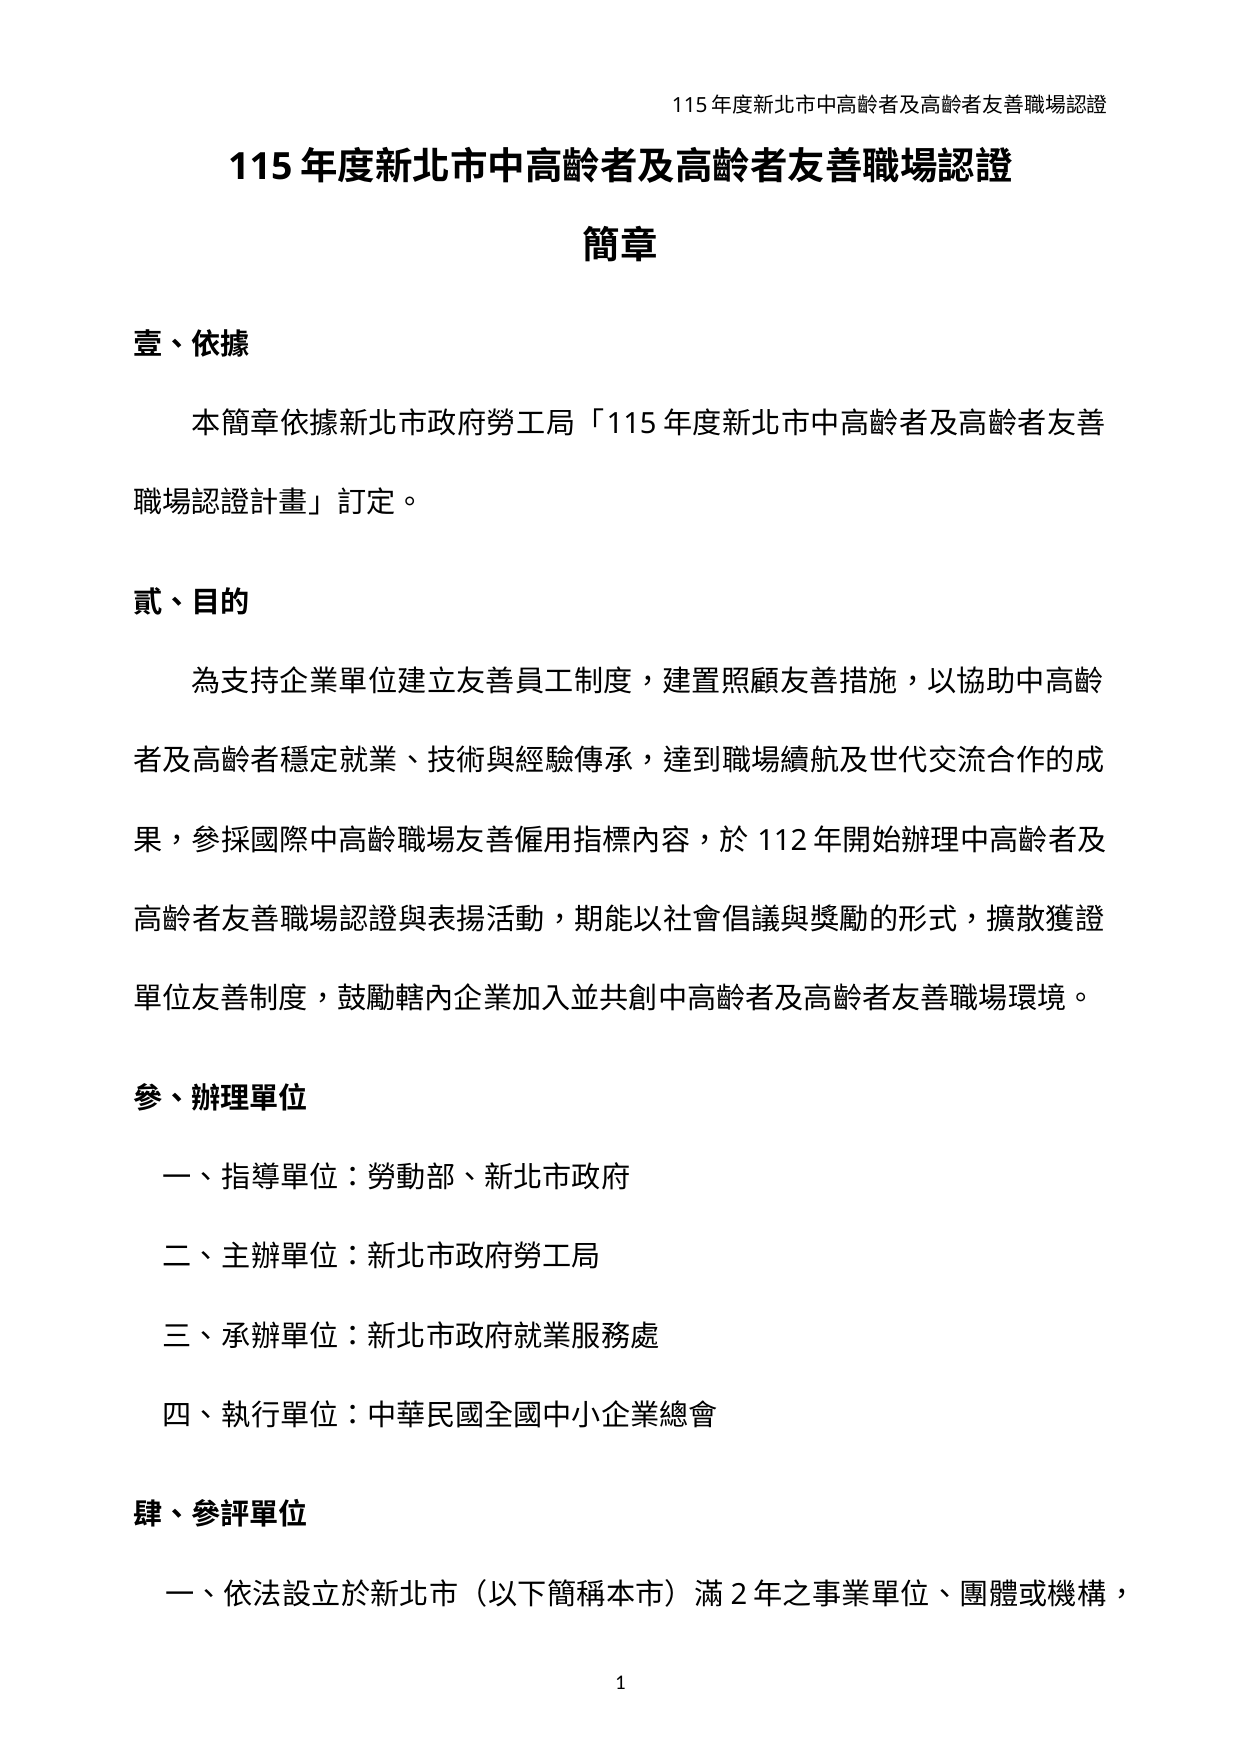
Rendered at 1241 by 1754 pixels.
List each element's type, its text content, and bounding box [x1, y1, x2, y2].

text 簡章 [133, 203, 1107, 282]
list 主辦單位：新北市政府勞工局 [162, 1214, 1107, 1294]
text 115年度新北市中高齡者及高齡者友善職場認證 [133, 123, 1107, 203]
list 指導單位：勞動部、新北市政府 [162, 1135, 1107, 1214]
list 承辦單位：新北市政府就業服務處 [162, 1294, 1107, 1373]
text 為支持企業單位建立友善員工制度，建置照顧友善措施，以協助中高齡者及高齡者穩定就業、技術與經驗傳承，達到職場續航及世代交流合作的成果，參採國際中高齡職場友善僱用指標內容，於112年開始辦理中高齡者及高齡者友善職場認證與表揚活動，期能以社會倡議與獎勵的形式，擴散獲證單位友善制度，鼓勵轄內企業加入並共創中高齡者及高齡者友善職場環境。 [133, 639, 1107, 1036]
list 參評單位 [133, 1472, 1107, 1552]
list 依據 [133, 302, 1107, 381]
list 依法設立於新北市（以下簡稱本市）滿2年之事業單位、團體或機構，但不包括政治團體及政黨。 [165, 1552, 1107, 1631]
text 本簡章依據新北市政府勞工局「115年度新北市中高齡者及高齡者友善職場認證計畫」訂定。 [133, 381, 1107, 540]
list 辦理單位 [133, 1056, 1107, 1135]
list 目的 [133, 560, 1107, 639]
list 執行單位：中華民國全國中小企業總會 [162, 1373, 1107, 1453]
